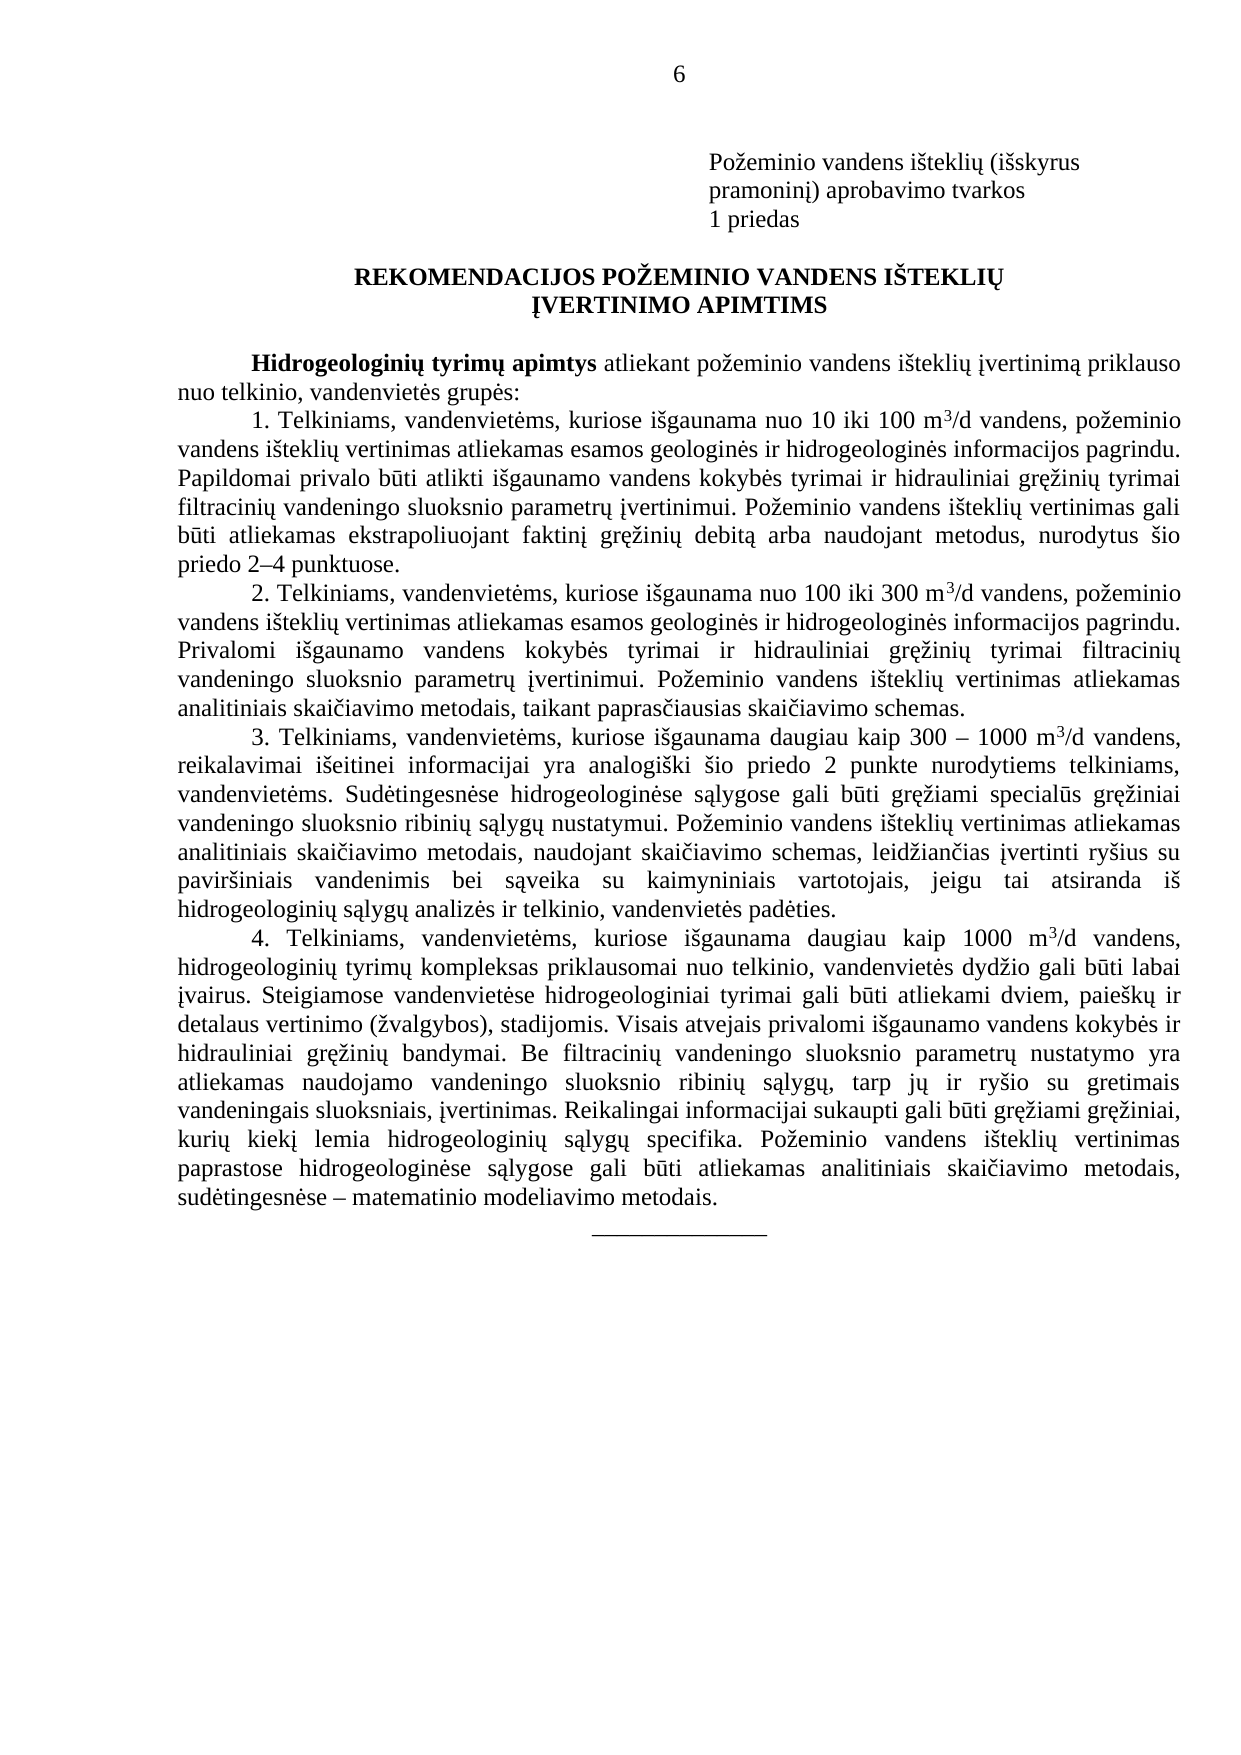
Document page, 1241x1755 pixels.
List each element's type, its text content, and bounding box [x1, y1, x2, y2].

text 1. Telkiniams, vandenvietėms, kuriose išgaunama nuo 10 iki 100 m3/d vandens, požeminio vandens išteklių vertinimas atliekamas esamos geologinės ir hidrogeologinės informacijos pagrindu. Papildomai privalo būti atlikti išgaunamo vandens kokybės tyrimai ir hidrauliniai gręžinių tyrimai filtracinių vandeningo sluoksnio parametrų įvertinimui. Požeminio vandens išteklių vertinimas gali būti atliekamas ekstrapoliuojant faktinį gręžinių debitą arba naudojant metodus, nurodytus šio priedo 2–4 punktuose. [177, 406, 1181, 578]
text REKOMENDACIJOS POŽEMINIO VANDENS IŠTEKLIŲ ĮVERTINIMO APIMTIMS [177, 262, 1181, 319]
text 4. Telkiniams, vandenvietėms, kuriose išgaunama daugiau kaip 1000 m3/d vandens, hidrogeologinių tyrimų kompleksas priklausomai nuo telkinio, vandenvietės dydžio gali būti labai įvairus. Steigiamose vandenvietėse hidrogeologiniai tyrimai gali būti atliekami dviem, paieškų ir detalaus vertinimo (žvalgybos), stadijomis. Visais atvejais privalomi išgaunamo vandens kokybės ir hidrauliniai gręžinių bandymai. Be filtracinių vandeningo sluoksnio parametrų nustatymo yra atliekamas naudojamo vandeningo sluoksnio ribinių sąlygų, tarp jų ir ryšio su gretimais vandeningais sluoksniais, įvertinimas. Reikalingai informacijai sukaupti gali būti gręžiami gręžiniai, kurių kiekį lemia hidrogeologinių sąlygų specifika. Požeminio vandens išteklių vertinimas paprastose hidrogeologinėse sąlygose gali būti atliekamas analitiniais skaičiavimo metodais, sudėtingesnėse – matematinio modeliavimo metodais. [177, 923, 1181, 1211]
text 3. Telkiniams, vandenvietėms, kuriose išgaunama daugiau kaip 300 – 1000 m3/d vandens, reikalavimai išeitinei informacijai yra analogiški šio priedo 2 punkte nurodytiems telkiniams, vandenvietėms. Sudėtingesnėse hidrogeologinėse sąlygose gali būti gręžiami specialūs gręžiniai vandeningo sluoksnio ribinių sąlygų nustatymui. Požeminio vandens išteklių vertinimas atliekamas analitiniais skaičiavimo metodais, naudojant skaičiavimo schemas, leidžiančias įvertinti ryšius su paviršiniais vandenimis bei sąveika su kaimyniniais vartotojais, jeigu tai atsiranda iš hidrogeologinių sąlygų analizės ir telkinio, vandenvietės padėties. [177, 722, 1181, 923]
text 2. Telkiniams, vandenvietėms, kuriose išgaunama nuo 100 iki 300 m3/d vandens, požeminio vandens išteklių vertinimas atliekamas esamos geologinės ir hidrogeologinės informacijos pagrindu. Privalomi išgaunamo vandens kokybės tyrimai ir hidrauliniai gręžinių tyrimai filtracinių vandeningo sluoksnio parametrų įvertinimui. Požeminio vandens išteklių vertinimas atliekamas analitiniais skaičiavimo metodais, taikant paprasčiausias skaičiavimo schemas. [177, 578, 1181, 722]
text ______________ [177, 1211, 1181, 1239]
text Hidrogeologinių tyrimų apimtys atliekant požeminio vandens išteklių įvertinimą priklauso nuo telkinio, vandenvietės grupės: [177, 348, 1181, 406]
text pramoninį) aprobavimo tvarkos [177, 176, 1181, 204]
text 1 priedas [177, 204, 1181, 233]
text Požeminio vandens išteklių (išskyrus [177, 147, 1181, 176]
